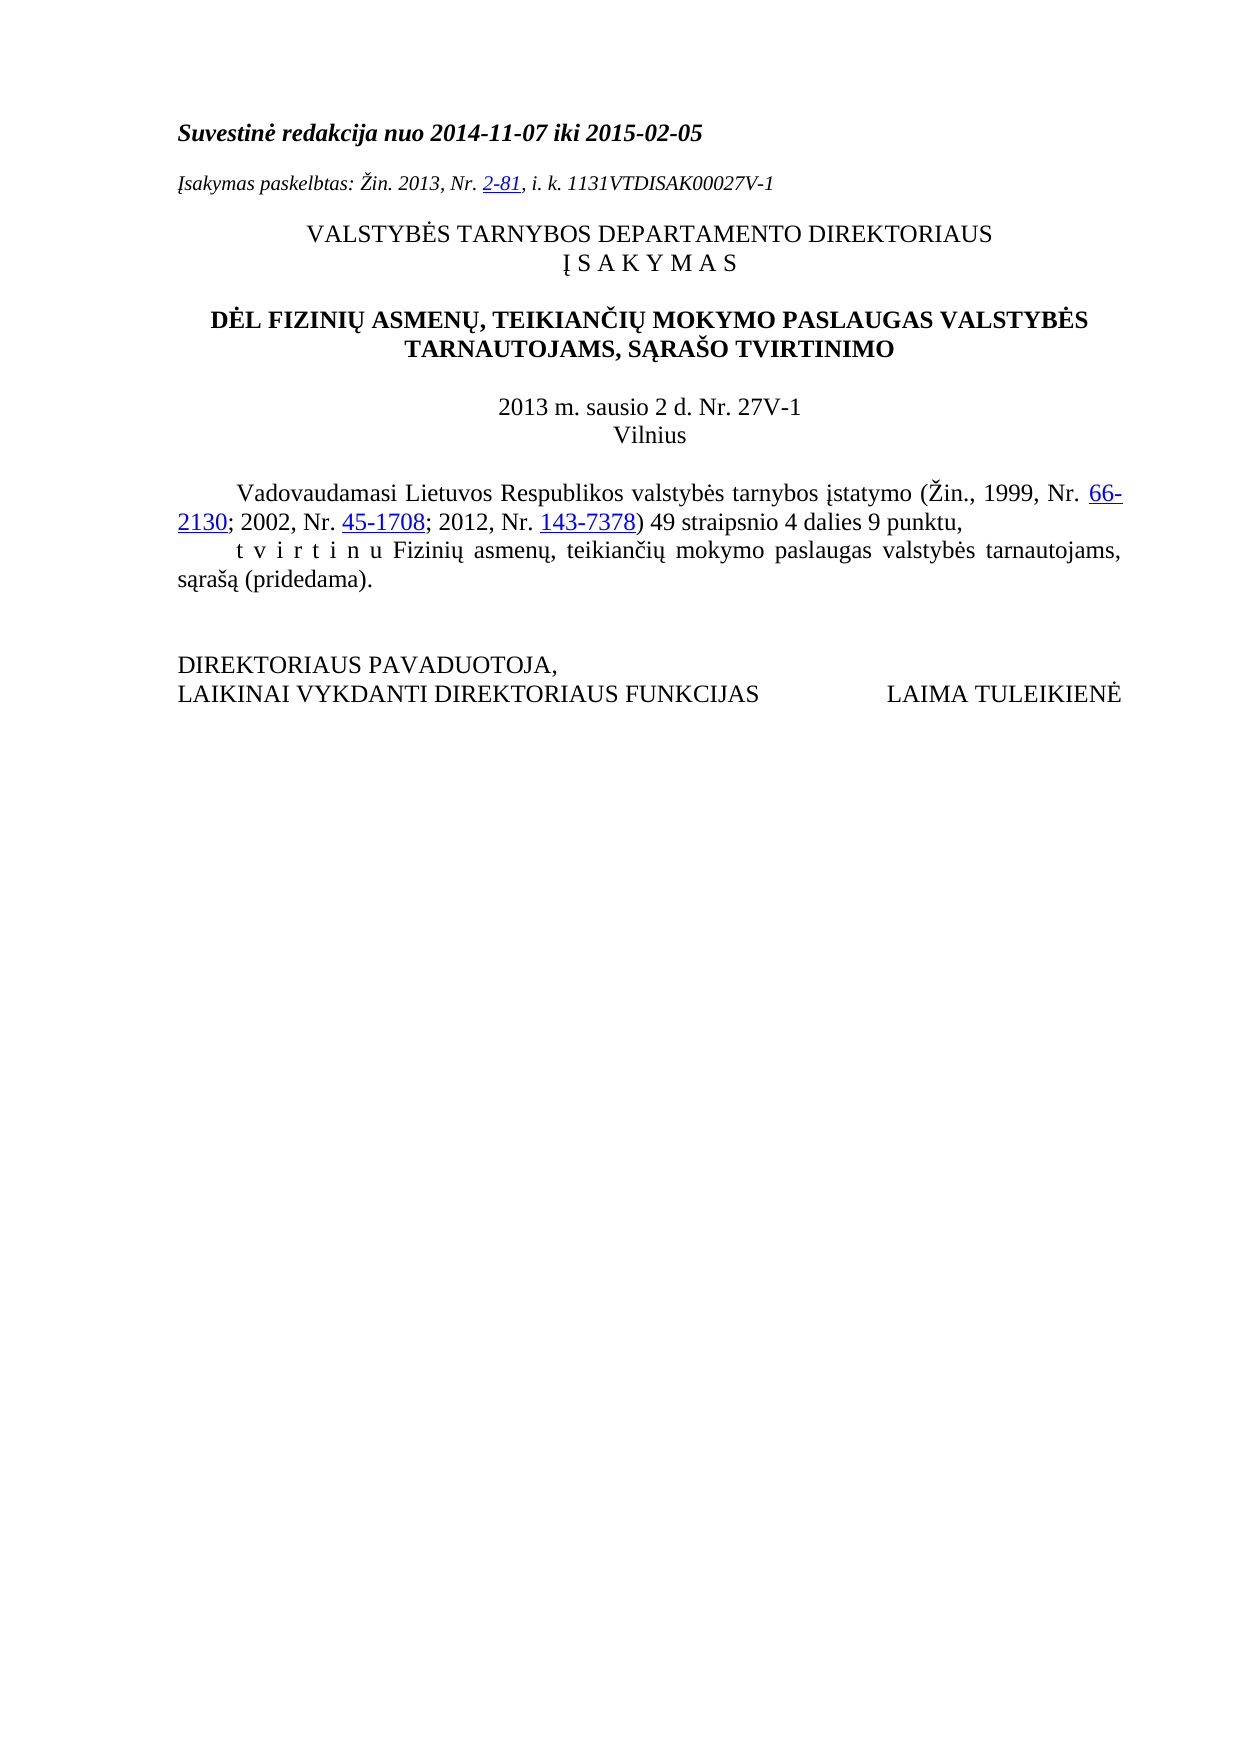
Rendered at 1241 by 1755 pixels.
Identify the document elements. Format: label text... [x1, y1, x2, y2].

text t v i r t i n u Fizinių asmenų, teikiančių mokymo paslaugas valstybės tarnautojams, sąrašą (pridedama). [177, 535, 1122, 593]
text Į S A K Y M A S [177, 248, 1122, 277]
text DĖL FIZINIŲ ASMENŲ, TEIKIANČIŲ MOKYMO PASLAUGAS VALSTYBĖS TARNAUTOJAMS, SĄRAŠO TVIRTINIMO [177, 305, 1122, 363]
text Vilnius [177, 420, 1122, 449]
text VALSTYBĖS TARNYBOS DEPARTAMENTO DIREKTORIAUS [177, 219, 1122, 248]
text Vadovaudamasi Lietuvos Respublikos valstybės tarnybos įstatymo (Žin., 1999, Nr. 66-2130; 2002, Nr. 45-1708; 2012, Nr. 143-7378) 49 straipsnio 4 dalies 9 punktu, [177, 478, 1122, 535]
text Suvestinė redakcija nuo 2014-11-07 iki 2015-02-05 [177, 118, 1122, 147]
text 2013 m. sausio 2 d. Nr. 27V-1 [177, 392, 1122, 420]
text laikinai vykdanti direktoriaus funkcijas Laima Tuleikienė [177, 679, 1122, 708]
text Direktoriaus pavaduotoja, [177, 650, 1122, 679]
text Įsakymas paskelbtas: Žin. 2013, Nr. 2-81, i. k. 1131VTDISAK00027V-1 [177, 171, 1122, 195]
